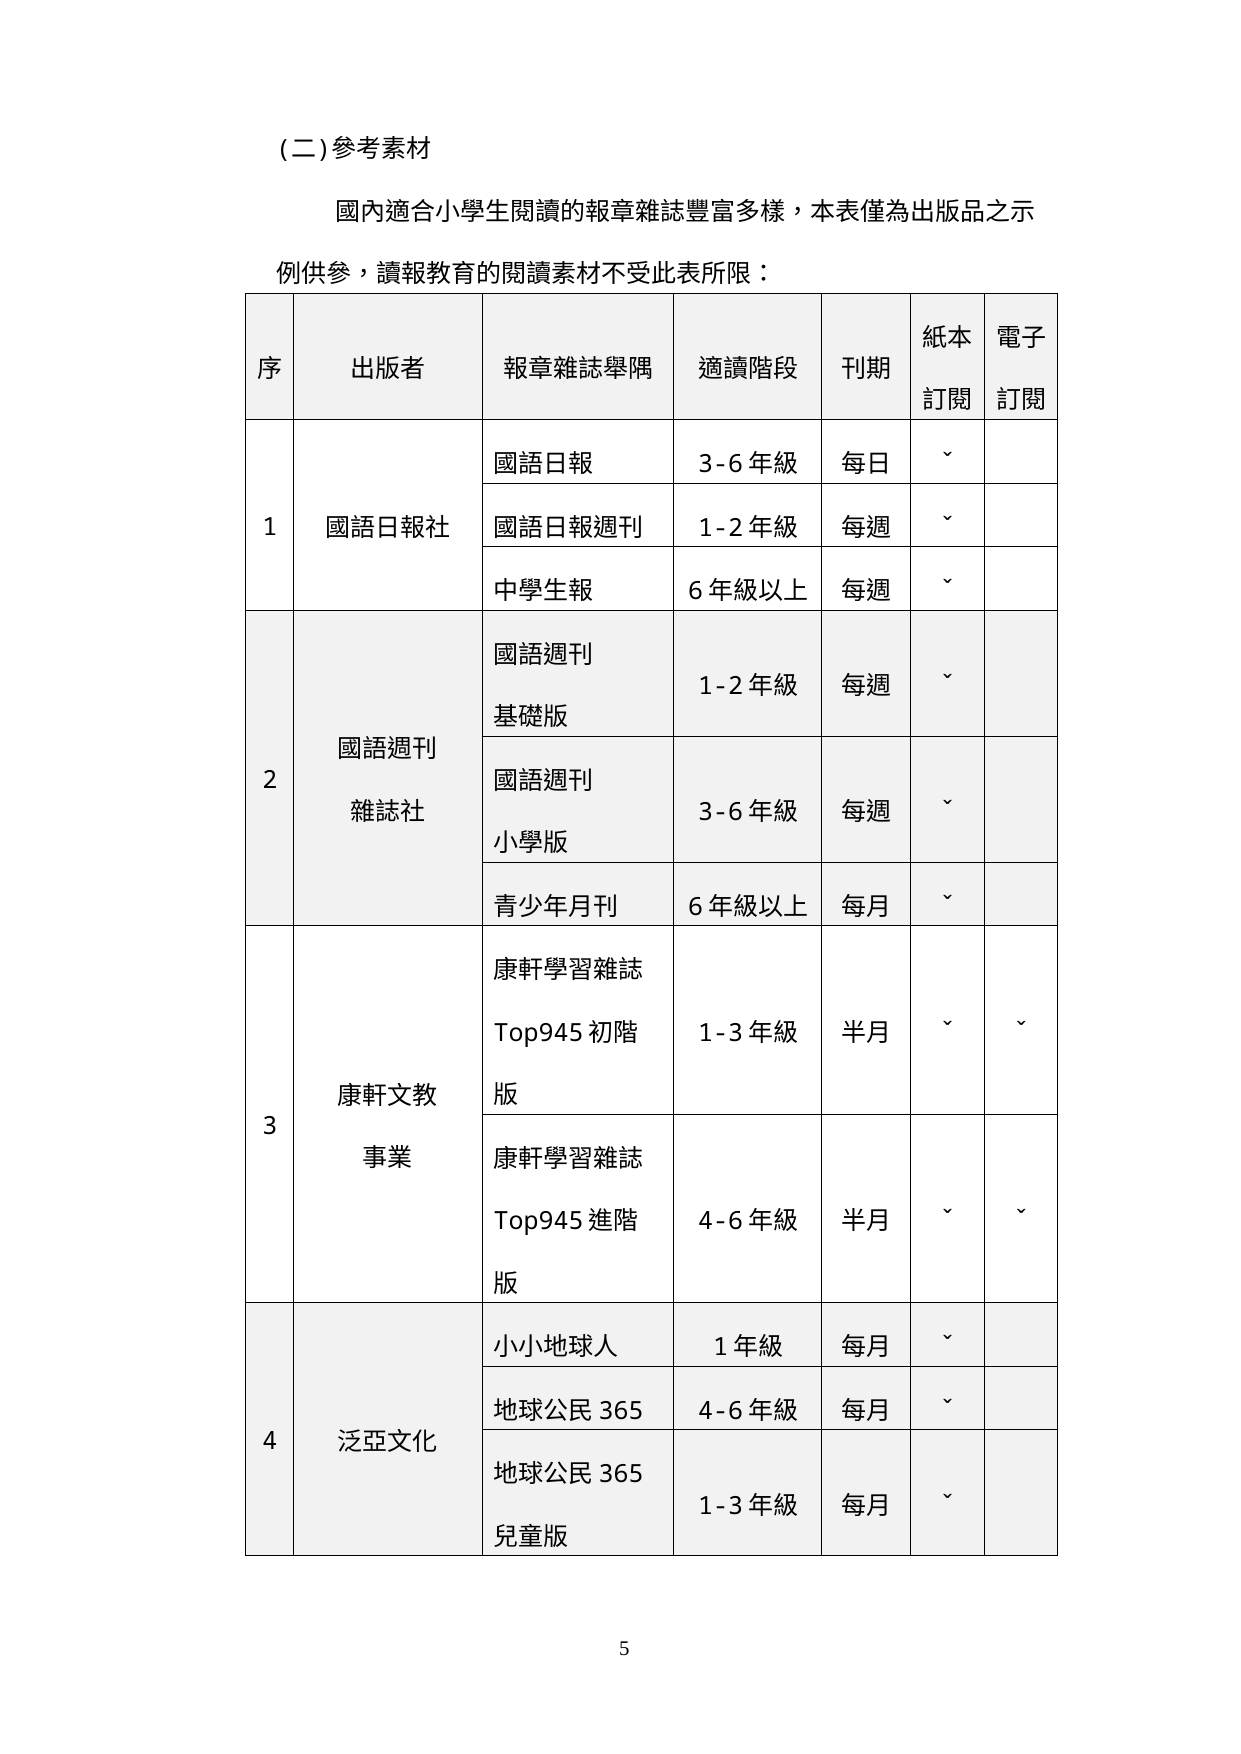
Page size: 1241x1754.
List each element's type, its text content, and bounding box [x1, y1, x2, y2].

table_cell 國語日報 [483, 420, 673, 482]
table_cell 每日 [822, 420, 910, 482]
table_cell 1-3年級 [674, 1430, 821, 1555]
table_cell 每週 [822, 484, 910, 546]
table_cell ˇ [985, 1115, 1057, 1302]
table_cell [985, 1430, 1057, 1555]
table_cell 青少年月刊 [483, 863, 673, 925]
text 國內適合小學生閱讀的報章雜誌豐富多樣，本表僅為出版品之示例供參，讀報教育的閱讀素材不受此表所限： [276, 168, 1053, 293]
table_cell ˇ [911, 1115, 984, 1302]
table_cell 每週 [822, 737, 910, 862]
table_cell 地球公民365 [483, 1367, 673, 1429]
table_header 電子 訂閱 [985, 294, 1057, 419]
table_cell 地球公民365 兒童版 [483, 1430, 673, 1555]
table_cell 每週 [822, 547, 910, 609]
table_cell ˇ [911, 737, 984, 862]
table_header 出版者 [294, 294, 482, 419]
table_cell 4-6年級 [674, 1367, 821, 1429]
table_cell [985, 484, 1057, 546]
table_cell 泛亞文化 [294, 1303, 482, 1555]
table_cell 4 [246, 1303, 293, 1555]
table_cell 國語週刊 雜誌社 [294, 611, 482, 925]
table_cell [985, 737, 1057, 862]
table_cell 小小地球人 [483, 1303, 673, 1366]
text (二)參考素材 [276, 105, 1053, 168]
table_cell 半月 [822, 926, 910, 1114]
table_cell [985, 611, 1057, 736]
table_cell 康軒文教 事業 [294, 926, 482, 1302]
table_cell 康軒學習雜誌Top945進階版 [483, 1115, 673, 1302]
table_header 刊期 [822, 294, 910, 419]
table_cell 2 [246, 611, 293, 925]
table_cell 康軒學習雜誌Top945初階版 [483, 926, 673, 1114]
table_cell 3-6年級 [674, 420, 821, 482]
table_cell ˇ [911, 1430, 984, 1555]
table_cell 每月 [822, 1430, 910, 1555]
table_cell 中學生報 [483, 547, 673, 609]
table_cell 國語日報週刊 [483, 484, 673, 546]
table_cell 1-3年級 [674, 926, 821, 1114]
table_cell [985, 1367, 1057, 1429]
table_cell 1年級 [674, 1303, 821, 1366]
table_cell [985, 1303, 1057, 1366]
table_header 紙本 訂閱 [911, 294, 984, 419]
table_cell ˇ [911, 1303, 984, 1366]
table_cell [985, 547, 1057, 609]
table_cell [985, 420, 1057, 482]
table_cell 1-2年級 [674, 484, 821, 546]
table_cell 半月 [822, 1115, 910, 1302]
table_cell [985, 863, 1057, 925]
table_cell 每月 [822, 1303, 910, 1366]
table_cell ˇ [911, 547, 984, 609]
table_header 適讀階段 [674, 294, 821, 419]
table_cell ˇ [911, 611, 984, 736]
table_header 報章雜誌舉隅 [483, 294, 673, 419]
table_cell 3-6年級 [674, 737, 821, 862]
table_header 序 [246, 294, 293, 419]
table_cell 3 [246, 926, 293, 1302]
table_cell 國語日報社 [294, 420, 482, 609]
table_cell 國語週刊 基礎版 [483, 611, 673, 736]
table_cell 4-6年級 [674, 1115, 821, 1302]
table_cell 1-2年級 [674, 611, 821, 736]
table_cell 每月 [822, 1367, 910, 1429]
table_cell ˇ [985, 926, 1057, 1114]
table_cell ˇ [911, 926, 984, 1114]
table_cell 1 [246, 420, 293, 609]
table_cell 國語週刊 小學版 [483, 737, 673, 862]
table_cell 6年級以上 [674, 547, 821, 609]
table_cell 6年級以上 [674, 863, 821, 925]
table_cell 每月 [822, 863, 910, 925]
table_cell ˇ [911, 863, 984, 925]
table_cell ˇ [911, 1367, 984, 1429]
table_cell 每週 [822, 611, 910, 736]
table_cell ˇ [911, 484, 984, 546]
table_cell ˇ [911, 420, 984, 482]
